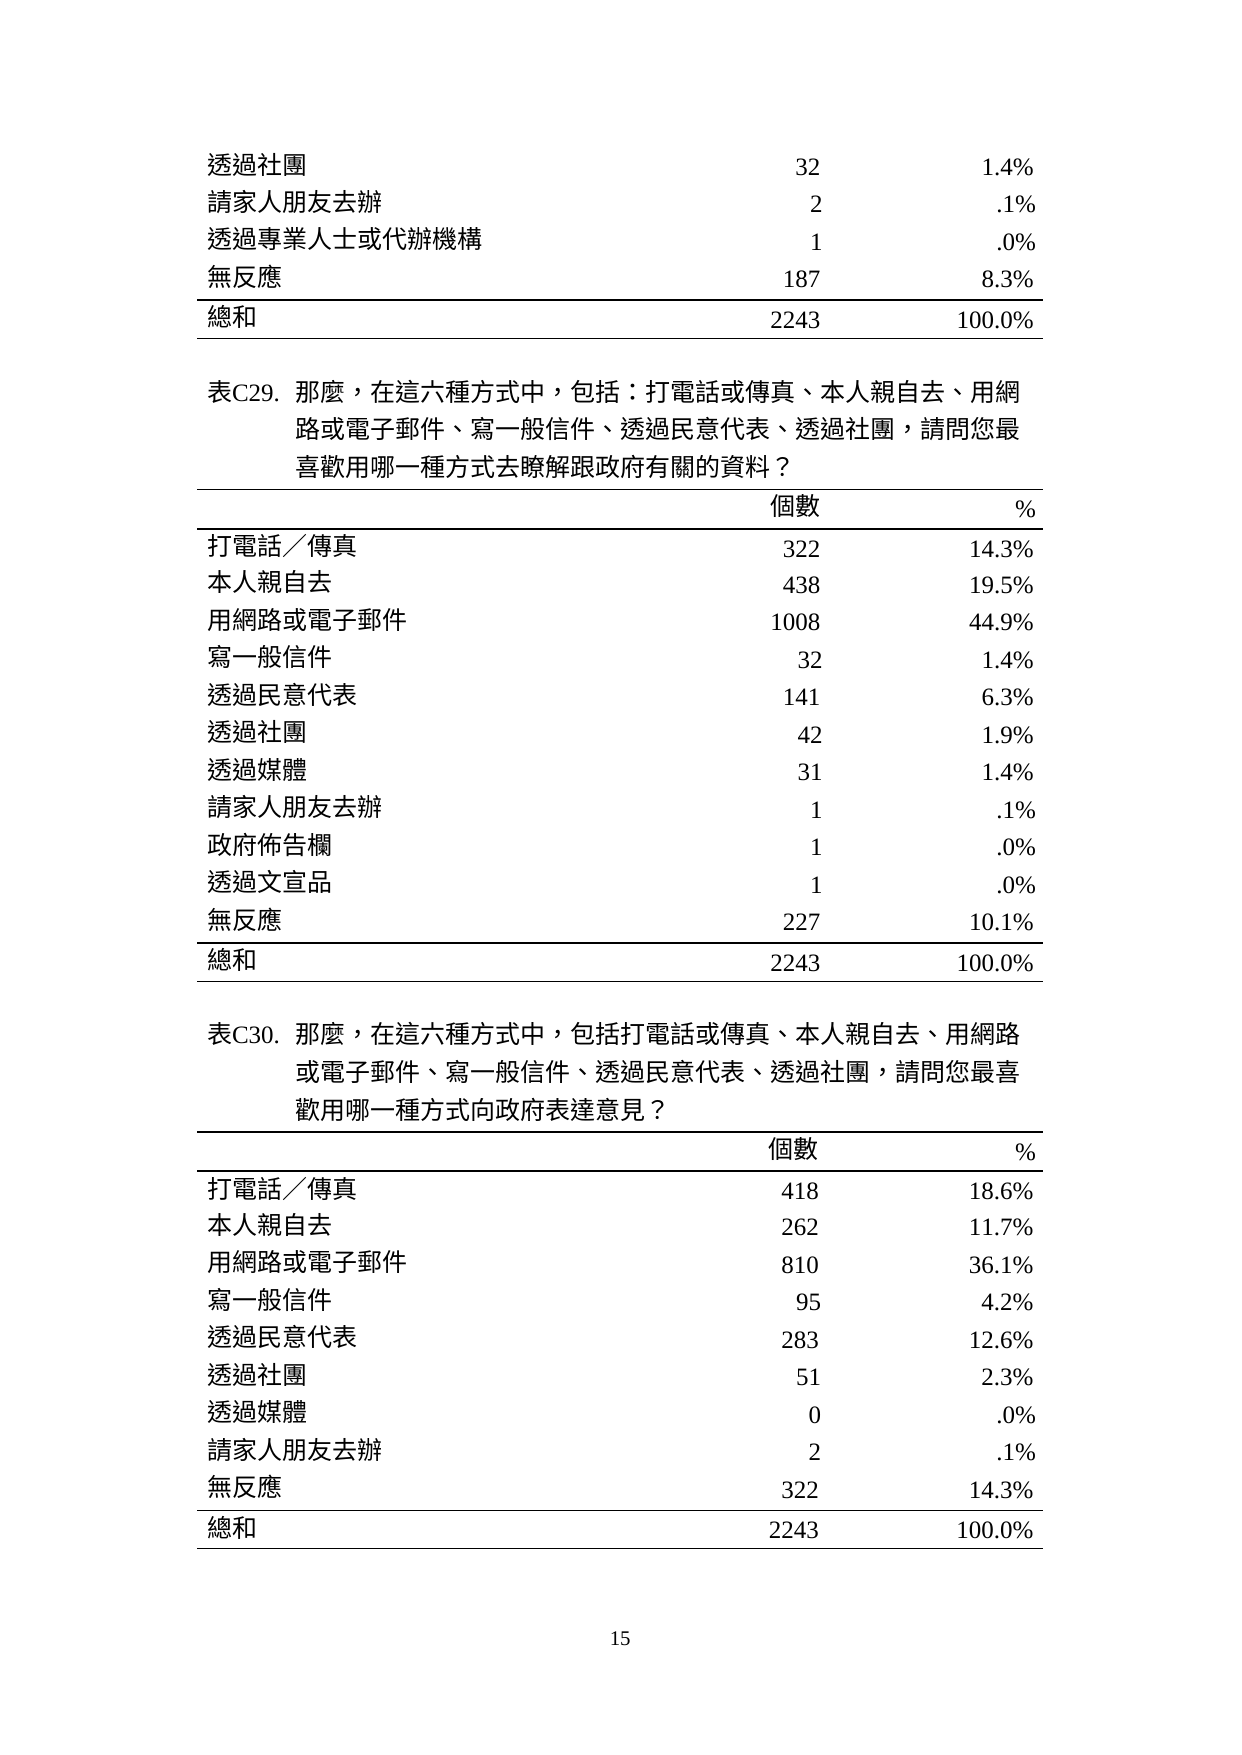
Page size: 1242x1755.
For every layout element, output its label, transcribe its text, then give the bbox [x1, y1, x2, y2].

table_cell .1% [888, 1434, 1043, 1471]
table_cell 寫一般信件 [197, 1284, 588, 1321]
table_cell 11.7% [888, 1209, 1043, 1246]
table_cell 31 [589, 754, 888, 791]
table_cell 透過專業人士或代辦機構 [197, 224, 626, 261]
table_cell .0% [888, 224, 1043, 261]
table_cell 141 [589, 679, 888, 716]
table_cell 810 [588, 1246, 887, 1284]
table_header 個數 [588, 1133, 887, 1170]
table_cell 透過媒體 [197, 754, 588, 791]
table_cell 用網路或電子郵件 [197, 1246, 588, 1284]
table_cell 2243 [626, 301, 888, 338]
table_cell 2243 [588, 1511, 887, 1548]
table_cell 無反應 [197, 904, 588, 942]
table_cell 1008 [589, 604, 888, 641]
table_cell 262 [588, 1209, 887, 1246]
table_cell 1 [589, 791, 888, 828]
table_cell 透過民意代表 [197, 1321, 588, 1359]
text 路或電子郵件、寫一般信件、透過民意代表、透過社團，請問您最 喜歡用哪一種方式去瞭解跟政府有關的資料？ [295, 409, 1031, 484]
table_cell 18.6% [888, 1172, 1043, 1209]
table_cell 請家人朋友去辦 [197, 791, 588, 828]
table_header [197, 490, 588, 528]
table_cell 透過民意代表 [197, 679, 588, 716]
table_cell 總和 [197, 1511, 588, 1548]
table_cell 2243 [589, 944, 888, 981]
table_cell 1.4% [888, 641, 1043, 678]
text 表C29. 那麼，在這六種方式中，包括：打電話或傳真、本人親自去、用網 [207, 375, 1069, 408]
table_cell 19.5% [888, 566, 1043, 603]
table_cell 透過文宣品 [197, 866, 588, 903]
table_cell 12.6% [888, 1321, 1043, 1359]
table_cell 本人親自去 [197, 566, 588, 603]
text 或電子郵件、寫一般信件、透過民意代表、透過社團，請問您最喜 歡用哪一種方式向政府表達意見？ [295, 1052, 1031, 1127]
table_cell 14.3% [888, 1471, 1043, 1509]
table_cell .0% [888, 866, 1043, 903]
table_cell 438 [589, 566, 888, 603]
table_cell 無反應 [197, 1471, 588, 1509]
table_cell 44.9% [888, 604, 1043, 641]
table_cell 14.3% [888, 530, 1043, 566]
table_cell 透過媒體 [197, 1396, 588, 1434]
table_cell 36.1% [888, 1246, 1043, 1284]
table_cell 100.0% [888, 301, 1043, 338]
table_cell .0% [888, 829, 1043, 866]
table_cell 無反應 [197, 261, 626, 299]
table_cell 本人親自去 [197, 1209, 588, 1246]
table_cell 418 [588, 1172, 887, 1209]
table_cell 100.0% [888, 1511, 1043, 1548]
table_cell 1 [589, 866, 888, 903]
table_header 透過社團 [197, 144, 626, 186]
table_header 1.4% [888, 144, 1043, 186]
table_cell 1 [626, 224, 888, 261]
table_cell 用網路或電子郵件 [197, 604, 588, 641]
table_cell 透過社團 [197, 1359, 588, 1396]
table_cell 42 [589, 716, 888, 753]
table_cell 2.3% [888, 1359, 1043, 1396]
table_header % [888, 490, 1043, 528]
table_cell 1.4% [888, 754, 1043, 791]
table_cell 政府佈告欄 [197, 829, 588, 866]
table_cell 322 [588, 1471, 887, 1509]
table_cell 10.1% [888, 904, 1043, 942]
table_cell 51 [588, 1359, 887, 1396]
table_cell 100.0% [888, 944, 1043, 981]
table_cell 總和 [197, 944, 588, 981]
text 表C30. 那麼，在這六種方式中，包括打電話或傳真、本人親自去、用網路 [207, 1018, 1069, 1050]
table_cell .0% [888, 1396, 1043, 1434]
table_cell 透過社團 [197, 716, 588, 753]
table_cell 2 [588, 1434, 887, 1471]
table_header 個數 [589, 490, 888, 528]
table_cell 32 [589, 641, 888, 678]
table_cell 2 [626, 186, 888, 223]
table_cell 4.2% [888, 1284, 1043, 1321]
table_cell 打電話／傳真 [197, 1172, 588, 1209]
table_cell .1% [888, 791, 1043, 828]
table_cell 95 [588, 1284, 887, 1321]
table_cell 227 [589, 904, 888, 942]
table_cell 283 [588, 1321, 887, 1359]
table_cell 1 [589, 829, 888, 866]
table_header % [888, 1133, 1043, 1170]
table_cell 8.3% [888, 261, 1043, 299]
table_cell 打電話／傳真 [197, 530, 588, 566]
table_cell 1.9% [888, 716, 1043, 753]
table_cell 0 [588, 1396, 887, 1434]
table_cell 請家人朋友去辦 [197, 186, 626, 223]
table_header 32 [626, 144, 888, 186]
table_cell 322 [589, 530, 888, 566]
table_cell 請家人朋友去辦 [197, 1434, 588, 1471]
table_cell 187 [626, 261, 888, 299]
table_cell 總和 [197, 301, 626, 338]
table_cell 寫一般信件 [197, 641, 588, 678]
table_header [197, 1133, 588, 1170]
table_cell .1% [888, 186, 1043, 223]
table_cell 6.3% [888, 679, 1043, 716]
